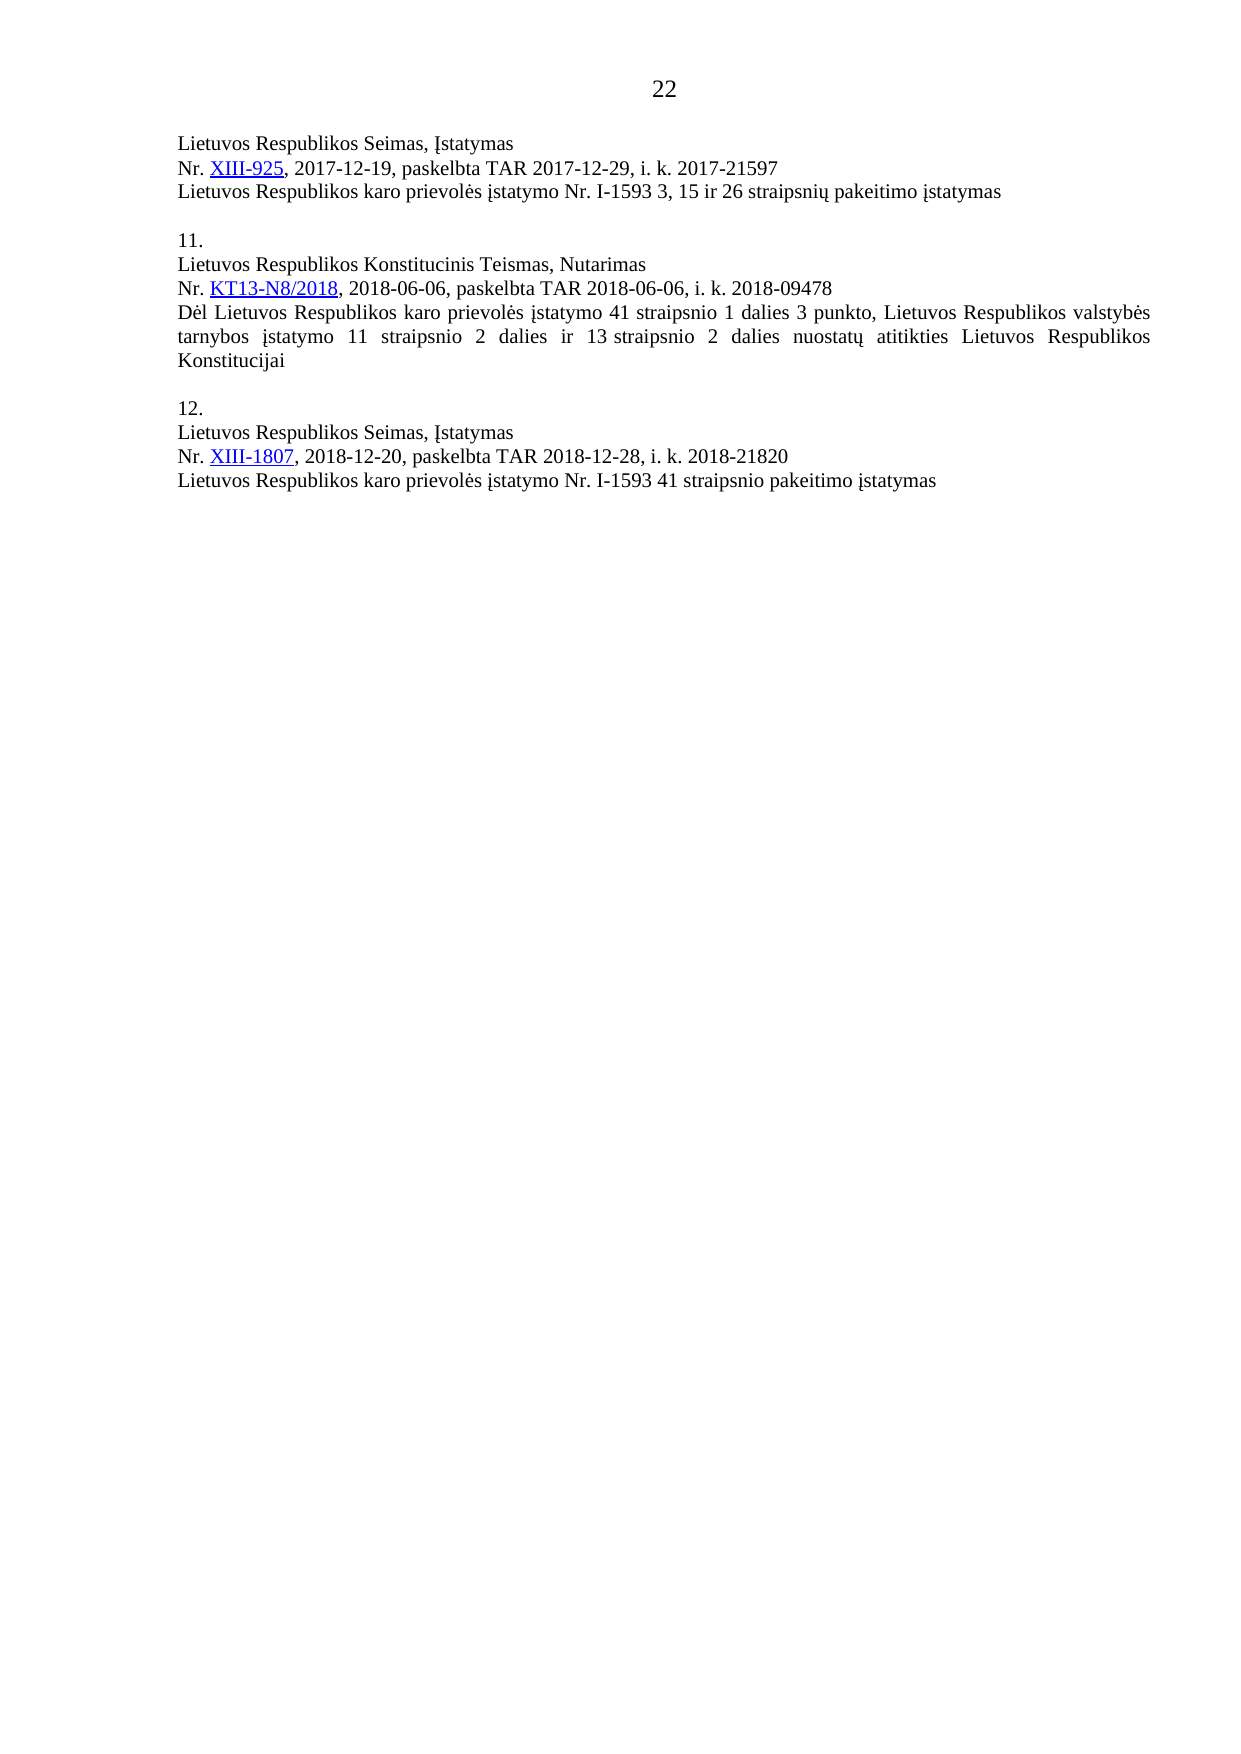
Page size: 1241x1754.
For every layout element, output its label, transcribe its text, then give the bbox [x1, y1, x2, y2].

text Lietuvos Respublikos karo prievolės įstatymo Nr. I-1593 3, 15 ir 26 straipsnių pakeitimo įstatymas [177, 179, 1152, 203]
text Lietuvos Respublikos Konstitucinis Teismas, Nutarimas [177, 252, 1152, 276]
text Nr. XIII-925, 2017-12-19, paskelbta TAR 2017-12-29, i. k. 2017-21597 [177, 155, 1152, 179]
text Lietuvos Respublikos Seimas, Įstatymas [177, 131, 1152, 155]
text 11. [177, 228, 1152, 252]
text Nr. KT13-N8/2018, 2018-06-06, paskelbta TAR 2018-06-06, i. k. 2018-09478 [177, 276, 1152, 300]
text Lietuvos Respublikos Seimas, Įstatymas [177, 420, 1152, 444]
text 12. [177, 396, 1152, 420]
text Lietuvos Respublikos karo prievolės įstatymo Nr. I-1593 41 straipsnio pakeitimo įstatymas [177, 468, 1152, 492]
text Dėl Lietuvos Respublikos karo prievolės įstatymo 41 straipsnio 1 dalies 3 punkto, Lietuvos Respublikos valstybės tarnybos įstatymo 11 straipsnio 2 dalies ir 13 straipsnio 2 dalies nuostatų atitikties Lietuvos Respublikos Konstitucijai [177, 300, 1152, 372]
text Nr. XIII-1807, 2018-12-20, paskelbta TAR 2018-12-28, i. k. 2018-21820 [177, 444, 1152, 468]
